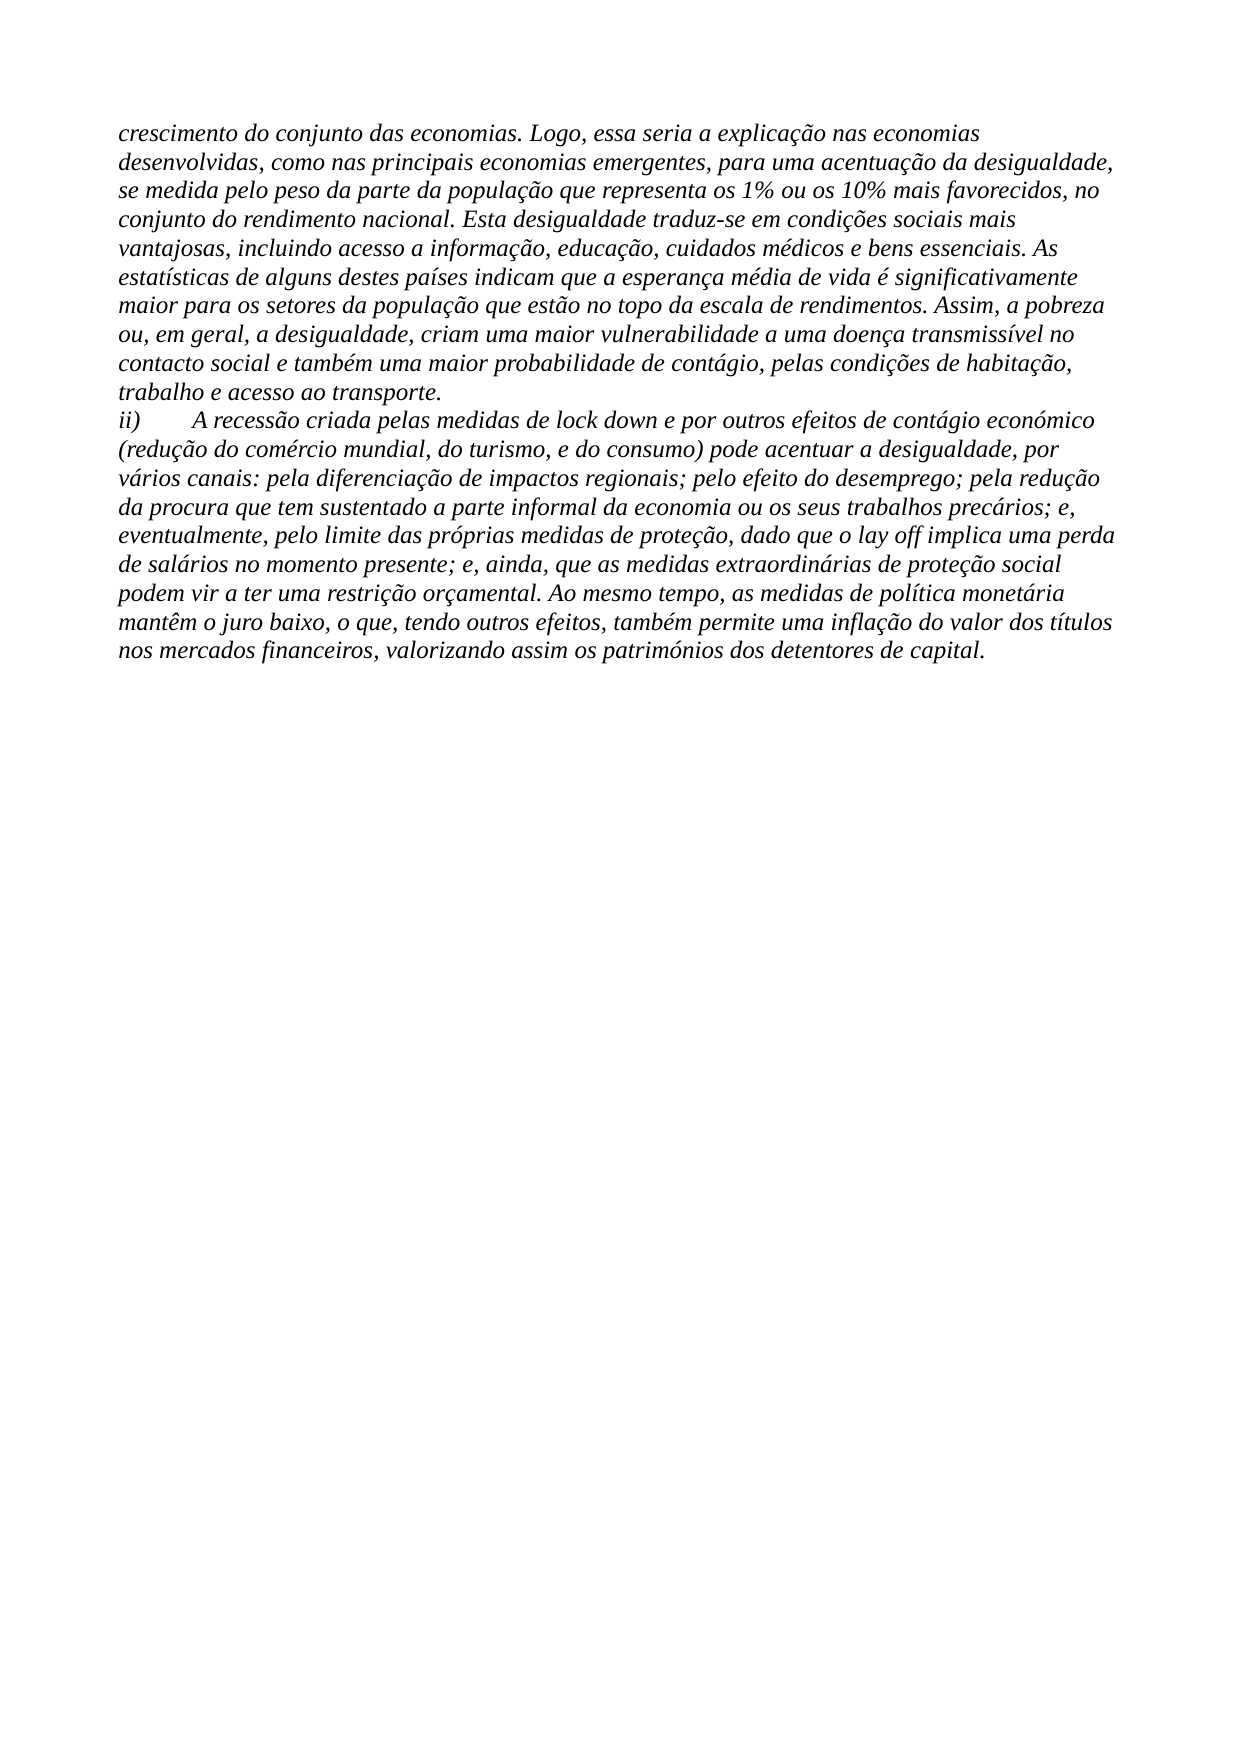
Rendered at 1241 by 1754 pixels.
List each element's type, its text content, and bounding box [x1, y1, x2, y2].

list A recessão criada pelas medidas de lock down e por outros efeitos de contágio económico (redução do comércio mundial, do turismo, e do consumo) pode acentuar a desigualdade, por vários canais: pela diferenciação de impactos regionais; pelo efeito do desemprego; pela redução da procura que tem sustentado a parte informal da economia ou os seus trabalhos precários; e, eventualmente, pelo limite das próprias medidas de proteção, dado que o lay off implica uma perda de salários no momento presente; e, ainda, que as medidas extraordinárias de proteção social podem vir a ter uma restrição orçamental. Ao mesmo tempo, as medidas de política monetária mantêm o juro baixo, o que, tendo outros efeitos, também permite uma inflação do valor dos títulos nos mercados financeiros, valorizando assim os patrimónios dos detentores de capital. [118, 406, 1122, 664]
list crescimento do conjunto das economias. Logo, essa seria a explicação nas economias desenvolvidas, como nas principais economias emergentes, para uma acentuação da desigualdade, se medida pelo peso da parte da população que representa os 1% ou os 10% mais favorecidos, no conjunto do rendimento nacional. Esta desigualdade traduz-se em condições sociais mais vantajosas, incluindo acesso a informação, educação, cuidados médicos e bens essenciais. As estatísticas de alguns destes países indicam que a esperança média de vida é significativamente maior para os setores da população que estão no topo da escala de rendimentos. Assim, a pobreza ou, em geral, a desigualdade, criam uma maior vulnerabilidade a uma doença transmissível no contacto social e também uma maior probabilidade de contágio, pelas condições de habitação, trabalho e acesso ao transporte. [118, 118, 1122, 406]
